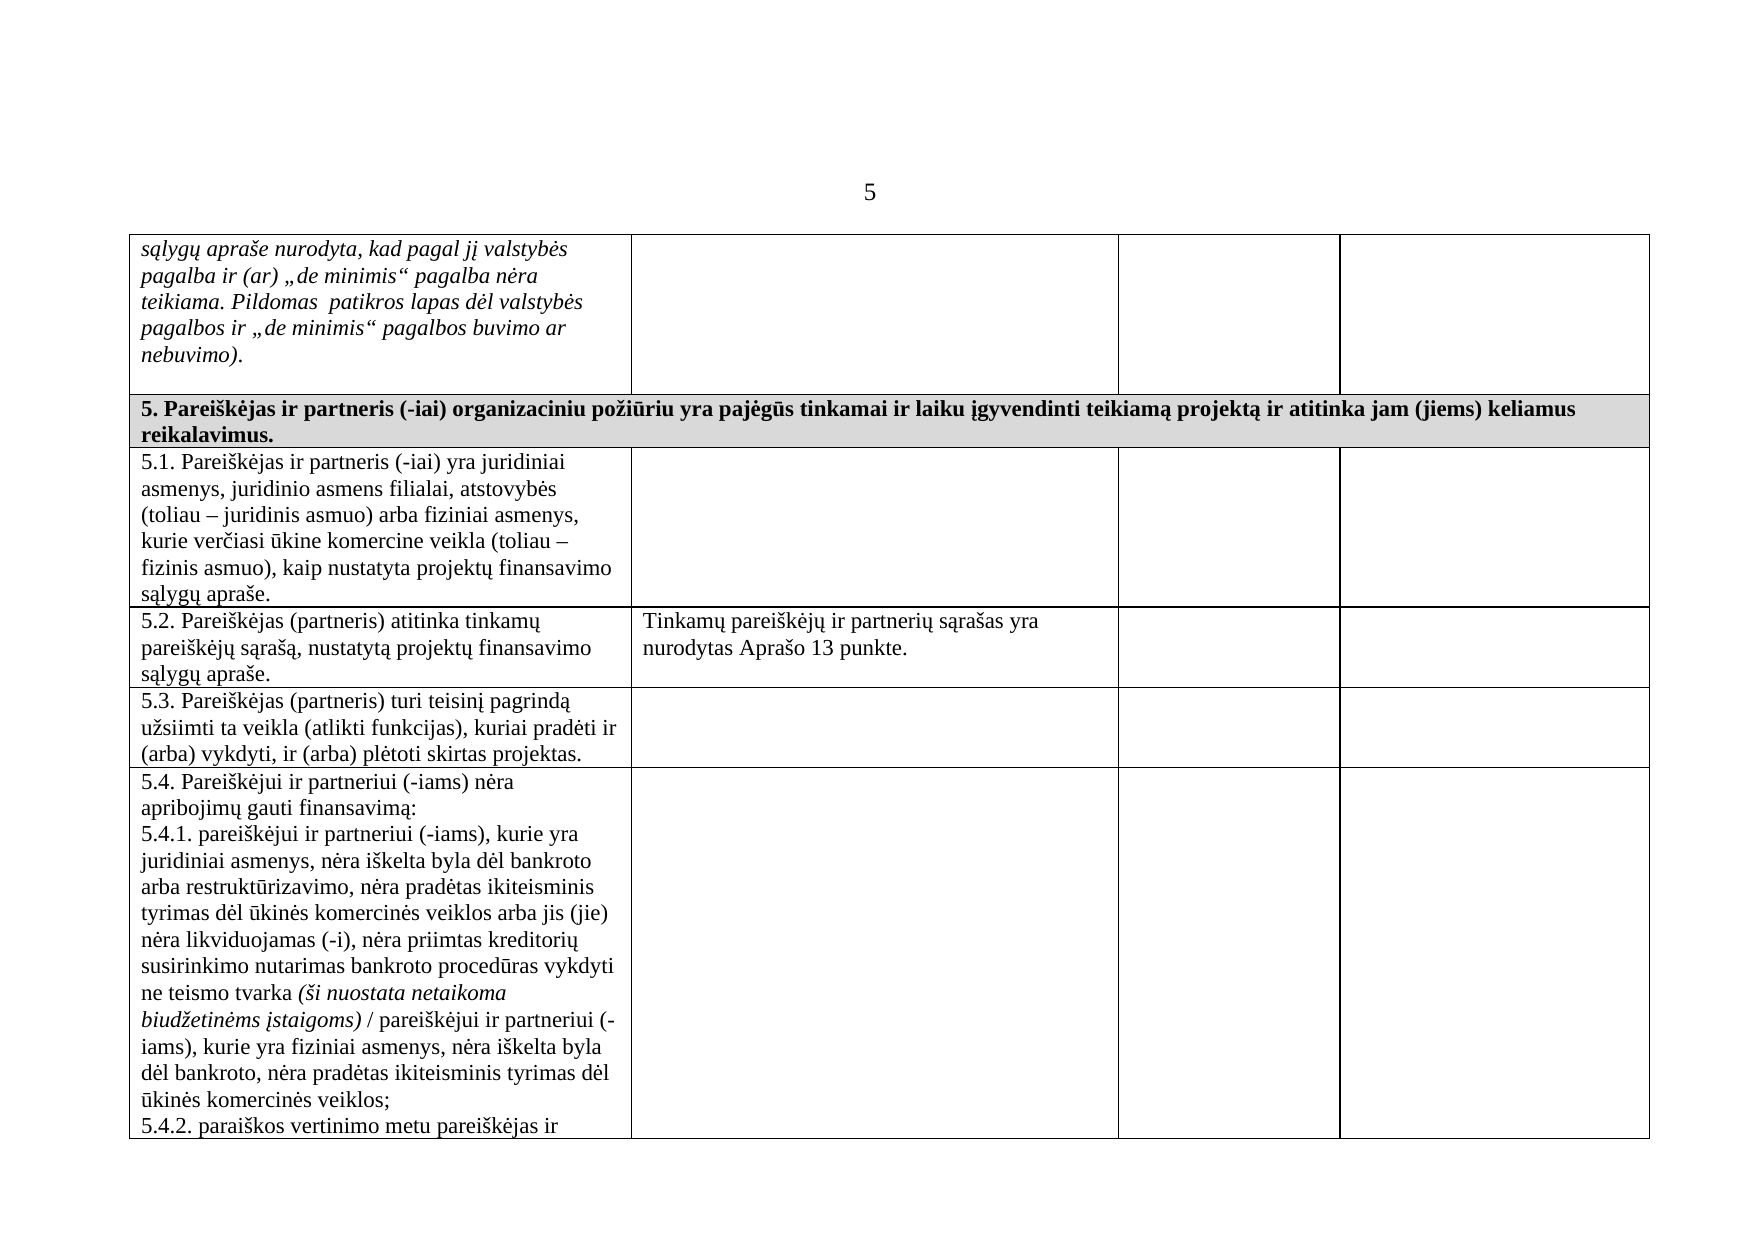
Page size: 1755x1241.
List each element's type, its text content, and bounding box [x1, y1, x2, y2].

table_cell [1341, 448, 1649, 606]
table_cell [1119, 448, 1339, 606]
table_cell [632, 448, 1118, 606]
table_cell [1119, 608, 1339, 687]
table_cell [1119, 235, 1339, 393]
table_cell 5. Pareiškėjas ir partneris (-iai) organizaciniu požiūriu yra pajėgūs tinkamai ir laiku įgyvendinti teikiamą projektą ir atitinka jam (jiems) keliamus reikalavimus. [130, 395, 1649, 447]
table_cell sąlygų apraše nurodyta, kad pagal jį valstybės pagalba ir (ar) „de minimis“ pagalba nėra teikiama. Pildomas patikros lapas dėl valstybės pagalbos ir „de minimis“ pagalbos buvimo ar nebuvimo). [130, 235, 631, 393]
table_cell 5.3. Pareiškėjas (partneris) turi teisinį pagrindą užsiimti ta veikla (atlikti funkcijas), kuriai pradėti ir (arba) vykdyti, ir (arba) plėtoti skirtas projektas. [130, 688, 631, 767]
table_cell Tinkamų pareiškėjų ir partnerių sąrašas yra nurodytas Aprašo 13 punkte. [632, 608, 1118, 687]
table_cell [632, 768, 1118, 1138]
table_cell [1341, 688, 1649, 767]
table_cell [632, 235, 1118, 393]
table_cell 5.4. Pareiškėjui ir partneriui (-iams) nėra apribojimų gauti finansavimą: 5.4.1. pareiškėjui ir partneriui (-iams), kurie yra juridiniai asmenys, nėra iškelta byla dėl bankroto arba restruktūrizavimo, nėra pradėtas ikiteisminis tyrimas dėl ūkinės komercinės veiklos arba jis (jie) nėra likviduojamas (-i), nėra priimtas kreditorių susirinkimo nutarimas bankroto procedūras vykdyti ne teismo tvarka (ši nuostata netaikoma biudžetinėms įstaigoms) / pareiškėjui ir partneriui (-iams), kurie yra fiziniai asmenys, nėra iškelta byla dėl bankroto, nėra pradėtas ikiteisminis tyrimas dėl ūkinės komercinės veiklos; 5.4.2. paraiškos vertinimo metu pareiškėjas ir [130, 768, 631, 1138]
table_cell 5.1. Pareiškėjas ir partneris (-iai) yra juridiniai asmenys, juridinio asmens filialai, atstovybės (toliau – juridinis asmuo) arba fiziniai asmenys, kurie verčiasi ūkine komercine veikla (toliau – fizinis asmuo), kaip nustatyta projektų finansavimo sąlygų apraše. [130, 448, 631, 606]
table_cell [632, 688, 1118, 767]
table_cell [1341, 768, 1649, 1138]
table_cell [1341, 235, 1649, 393]
table_cell 5.2. Pareiškėjas (partneris) atitinka tinkamų pareiškėjų sąrašą, nustatytą projektų finansavimo sąlygų apraše. [130, 608, 631, 687]
table_cell [1119, 688, 1339, 767]
table_cell [1341, 608, 1649, 687]
table_cell [1119, 768, 1339, 1138]
